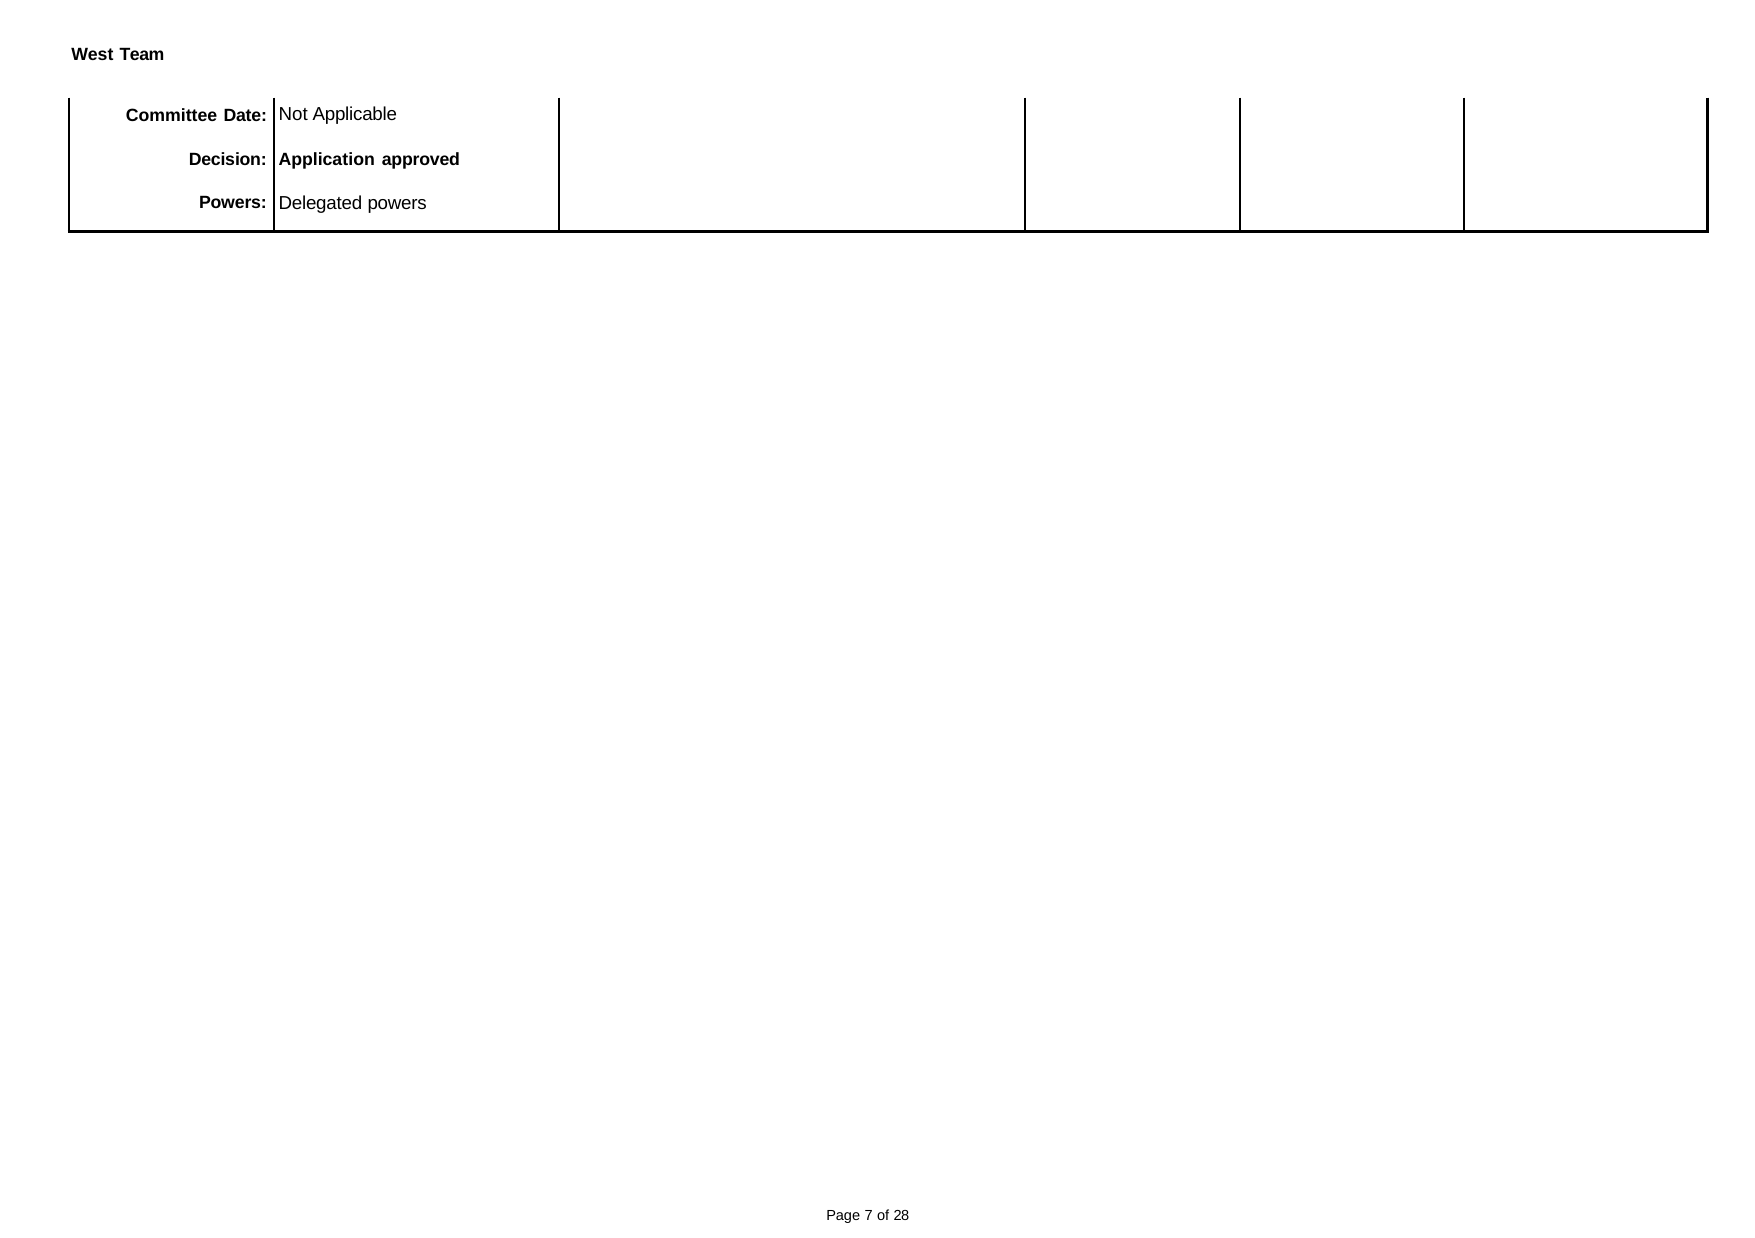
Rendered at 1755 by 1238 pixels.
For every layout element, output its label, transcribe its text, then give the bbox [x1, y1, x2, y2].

table_cell [1465, 98, 1706, 141]
table_cell Not Applicable [275, 98, 558, 141]
table_cell Decision: [70, 141, 273, 185]
table_cell Powers: [70, 185, 273, 230]
table_cell [1241, 141, 1463, 185]
table_cell [1465, 141, 1706, 185]
table_cell [1026, 141, 1239, 185]
table_cell [560, 141, 1024, 185]
table_cell [1465, 185, 1706, 230]
table_cell [1241, 98, 1463, 141]
table_cell [1026, 185, 1239, 230]
table_cell Delegated powers [275, 185, 558, 230]
table_cell [560, 98, 1024, 141]
table_cell Application approved [275, 141, 558, 185]
table_cell Committee Date: [70, 98, 273, 141]
table_cell [560, 185, 1024, 230]
table_cell [1026, 98, 1239, 141]
table_cell [1241, 185, 1463, 230]
